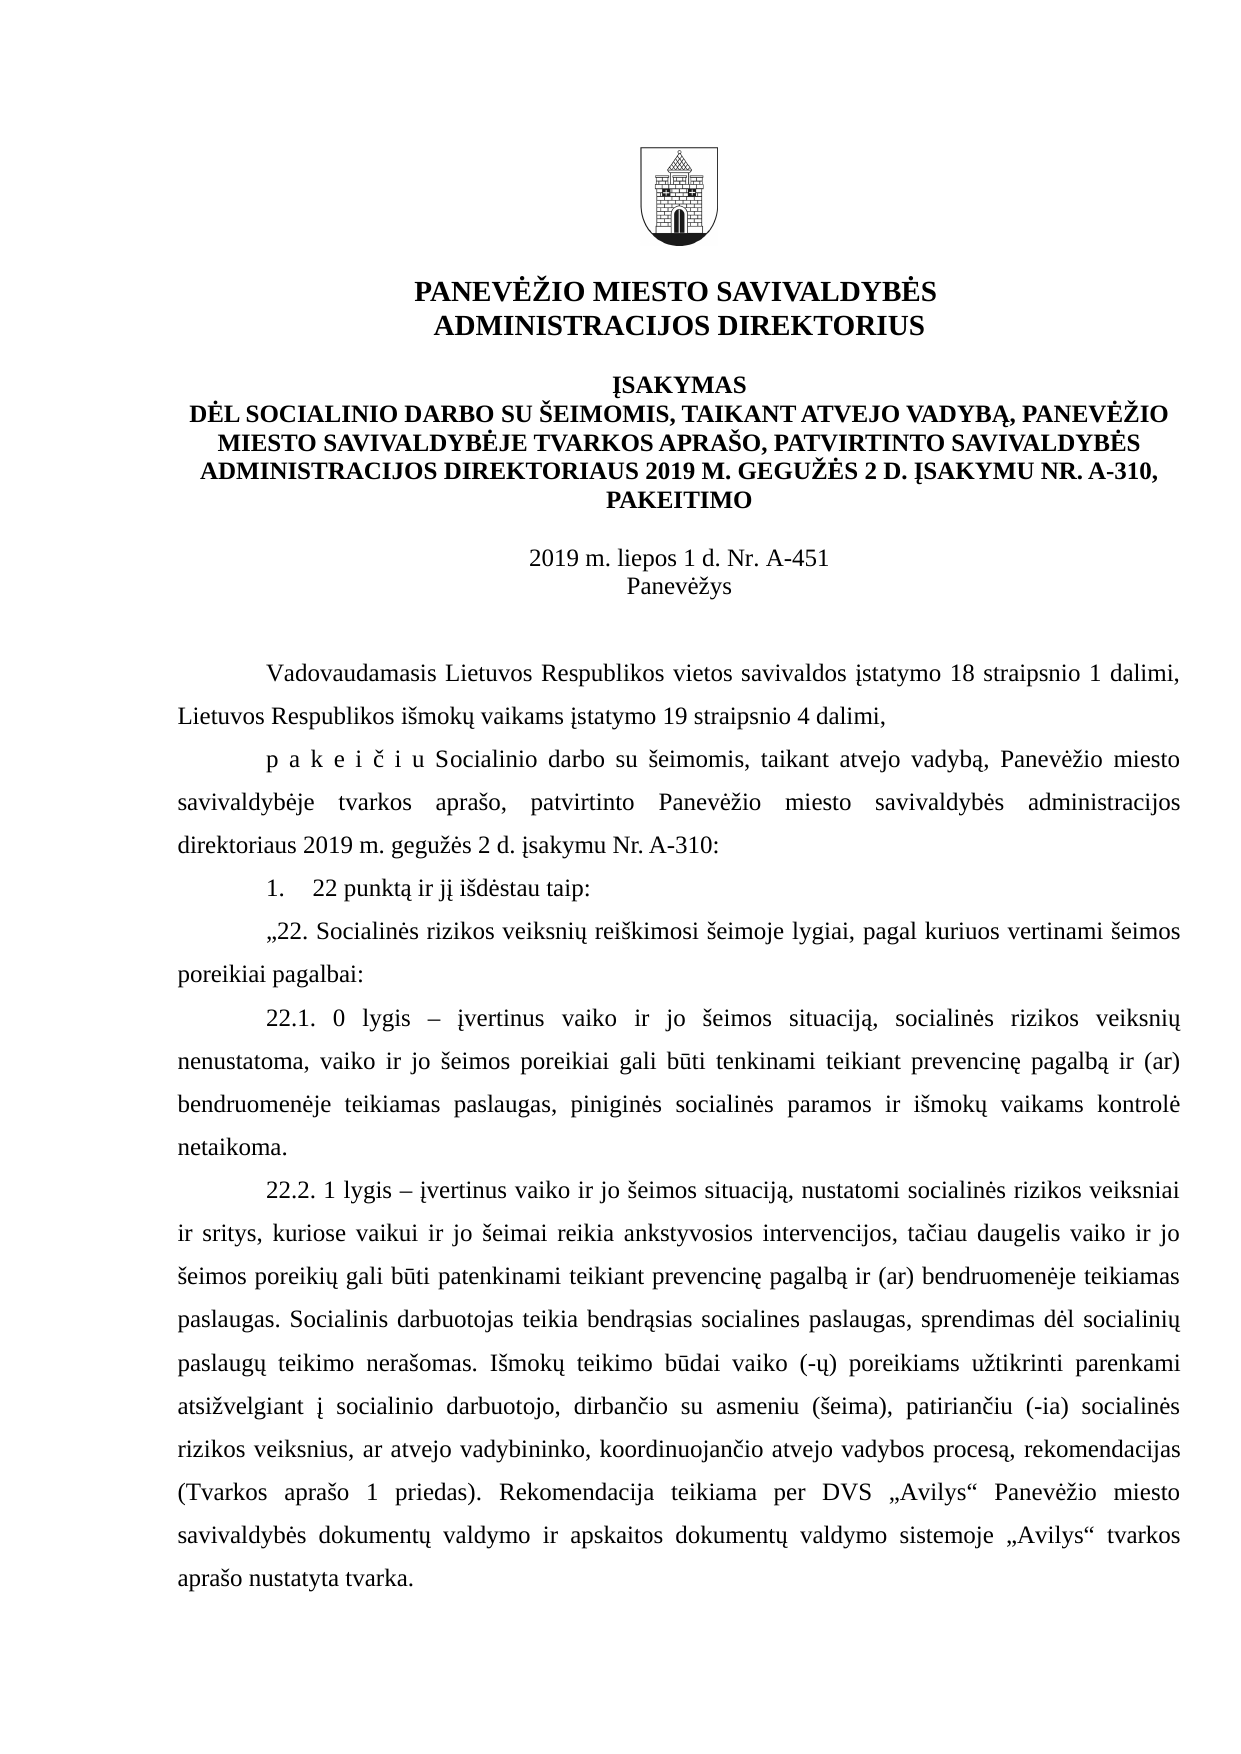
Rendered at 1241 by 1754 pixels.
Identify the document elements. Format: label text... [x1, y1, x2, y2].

text 1. 22 punktą ir jį išdėstau taip: [177, 873, 1181, 902]
text Panevėžys [177, 571, 1181, 600]
text ADMINISTRACIJOS DIREKTORIUS [177, 308, 1181, 341]
text ĮSAKYMAS [177, 370, 1181, 399]
text „22. Socialinės rizikos veiksnių reiškimosi šeimoje lygiai, pagal kuriuos vertinami šeimos poreikiai pagalbai: [177, 916, 1181, 988]
text 2019 m. liepos 1 d. Nr. A-451 [177, 543, 1181, 571]
text Vadovaudamasis Lietuvos Respublikos vietos savivaldos įstatymo 18 straipsnio 1 dalimi, Lietuvos Respublikos išmokų vaikams įstatymo 19 straipsnio 4 dalimi, [177, 658, 1181, 729]
text 22.2. 1 lygis – įvertinus vaiko ir jo šeimos situaciją, nustatomi socialinės rizikos veiksniai ir sritys, kuriose vaikui ir jo šeimai reikia ankstyvosios intervencijos, tačiau daugelis vaiko ir jo šeimos poreikių gali būti patenkinami teikiant prevencinę pagalbą ir (ar) bendruomenėje teikiamas paslaugas. Socialinis darbuotojas teikia bendrąsias socialines paslaugas, sprendimas dėl socialinių paslaugų teikimo nerašomas. Išmokų teikimo būdai vaiko (-ų) poreikiams užtikrinti parenkami atsižvelgiant į socialinio darbuotojo, dirbančio su asmeniu (šeima), patiriančiu (-ia) socialinės rizikos veiksnius, ar atvejo vadybininko, koordinuojančio atvejo vadybos procesą, rekomendacijas (Tvarkos aprašo 1 priedas). Rekomendacija teikiama per DVS „Avilys“ Panevėžio miesto savivaldybės dokumentų valdymo ir apskaitos dokumentų valdymo sistemoje „Avilys“ tvarkos aprašo nustatyta tvarka. [177, 1175, 1181, 1592]
text 22.1. 0 lygis – įvertinus vaiko ir jo šeimos situaciją, socialinės rizikos veiksnių nenustatoma, vaiko ir jo šeimos poreikiai gali būti tenkinami teikiant prevencinę pagalbą ir (ar) bendruomenėje teikiamas paslaugas, piniginės socialinės paramos ir išmokų vaikams kontrolė netaikoma. [177, 1003, 1181, 1161]
text p a k e i č i u Socialinio darbo su šeimomis, taikant atvejo vadybą, Panevėžio miesto savivaldybėje tvarkos aprašo, patvirtinto Panevėžio miesto savivaldybės administracijos direktoriaus 2019 m. gegužės 2 d. įsakymu Nr. A-310: [177, 744, 1181, 859]
text DĖL SOCIALINIO DARBO SU ŠEIMOMIS, TAIKANT ATVEJO VADYBĄ, PANEVĖŽIO MIESTO SAVIVALDYBĖJE TVARKOS APRAŠO, PATVIRTINTO SAVIVALDYBĖS ADMINISTRACIJOS DIREKTORIAUS 2019 M. GEGUŽĖS 2 D. ĮSAKYMU NR. A-310, PAKEITIMO [177, 399, 1181, 514]
text PANEVĖŽIO MIESTO SAVIVALDYBĖS [177, 274, 1181, 308]
